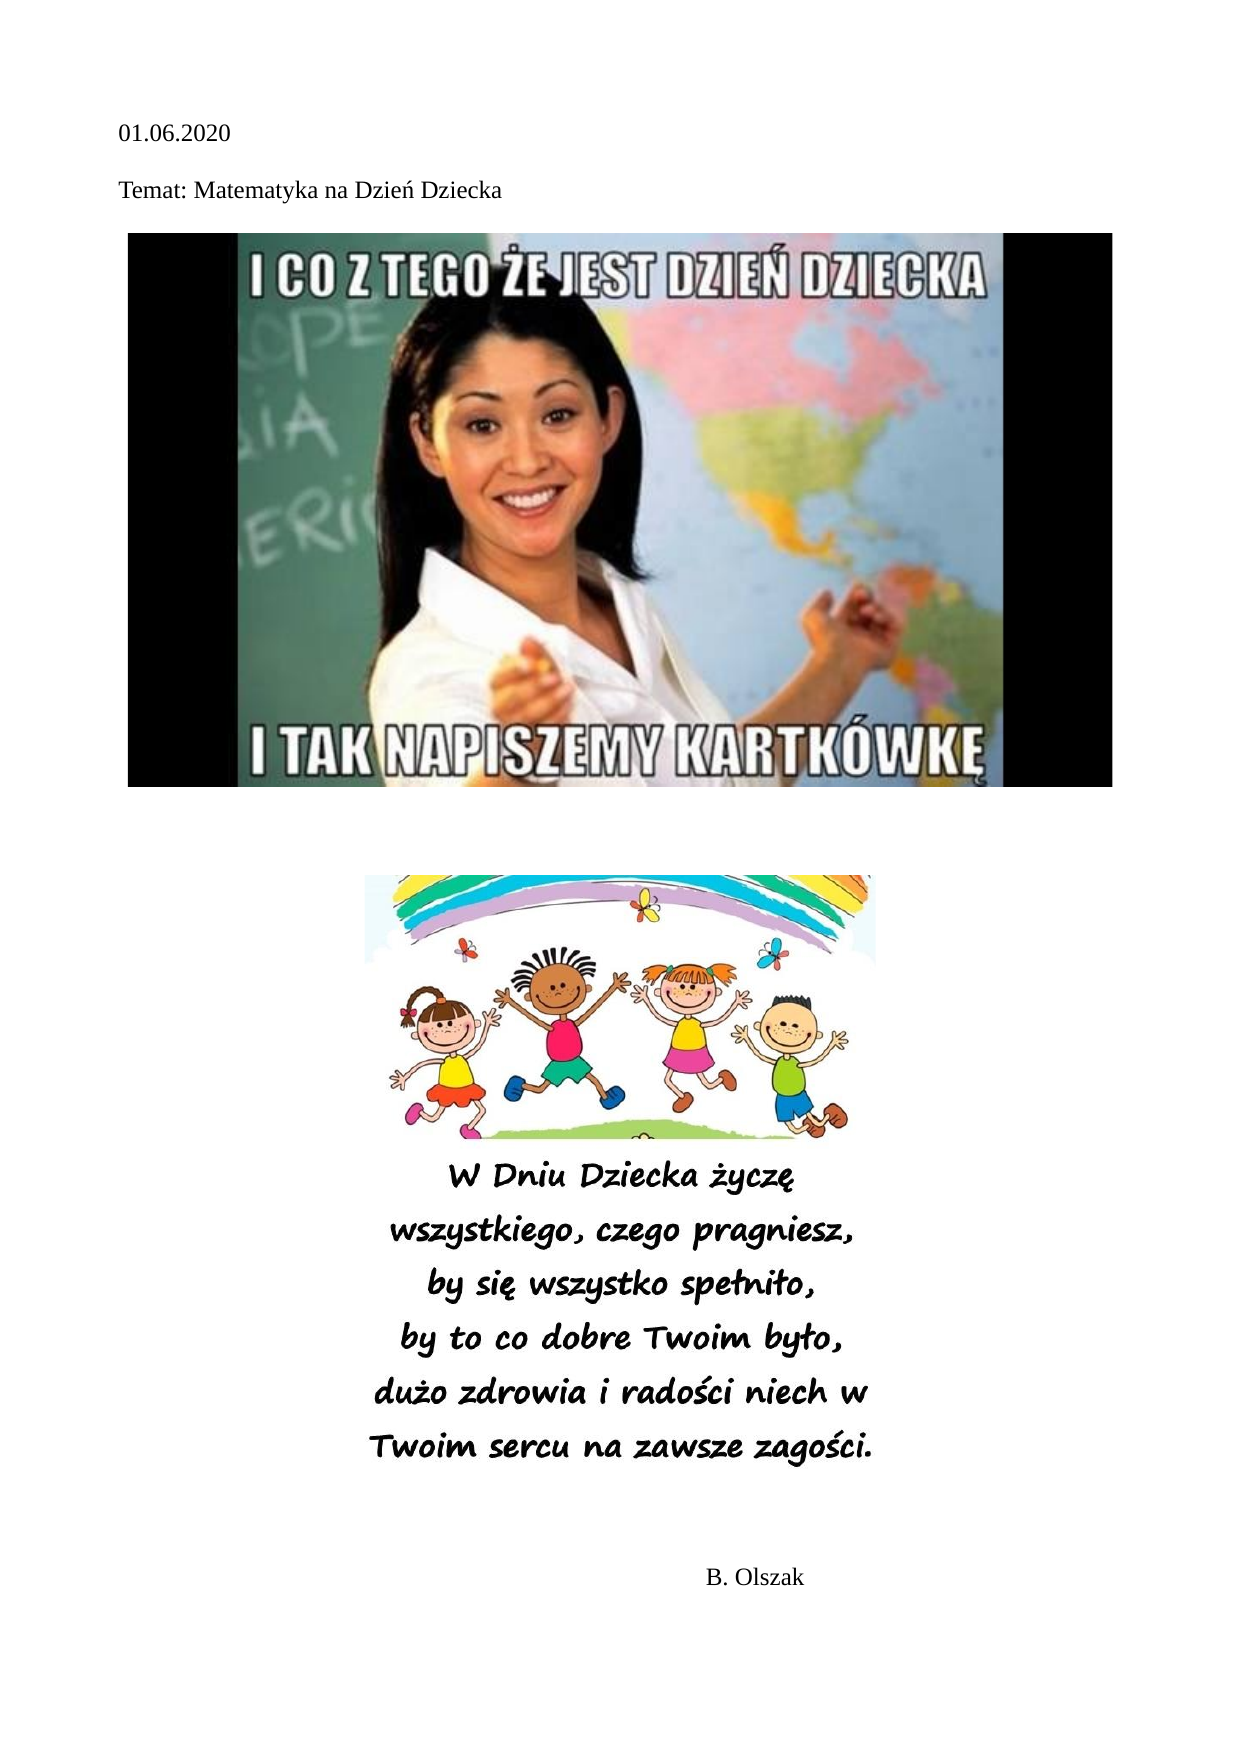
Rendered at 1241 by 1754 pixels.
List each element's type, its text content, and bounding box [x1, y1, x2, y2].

picture [127, 233, 1113, 787]
picture [364, 875, 876, 1480]
text Temat: Matematyka na Dzień Dziecka [118, 176, 1122, 204]
text B. Olszak [118, 1562, 1122, 1591]
text 01.06.2020 [118, 118, 1122, 147]
